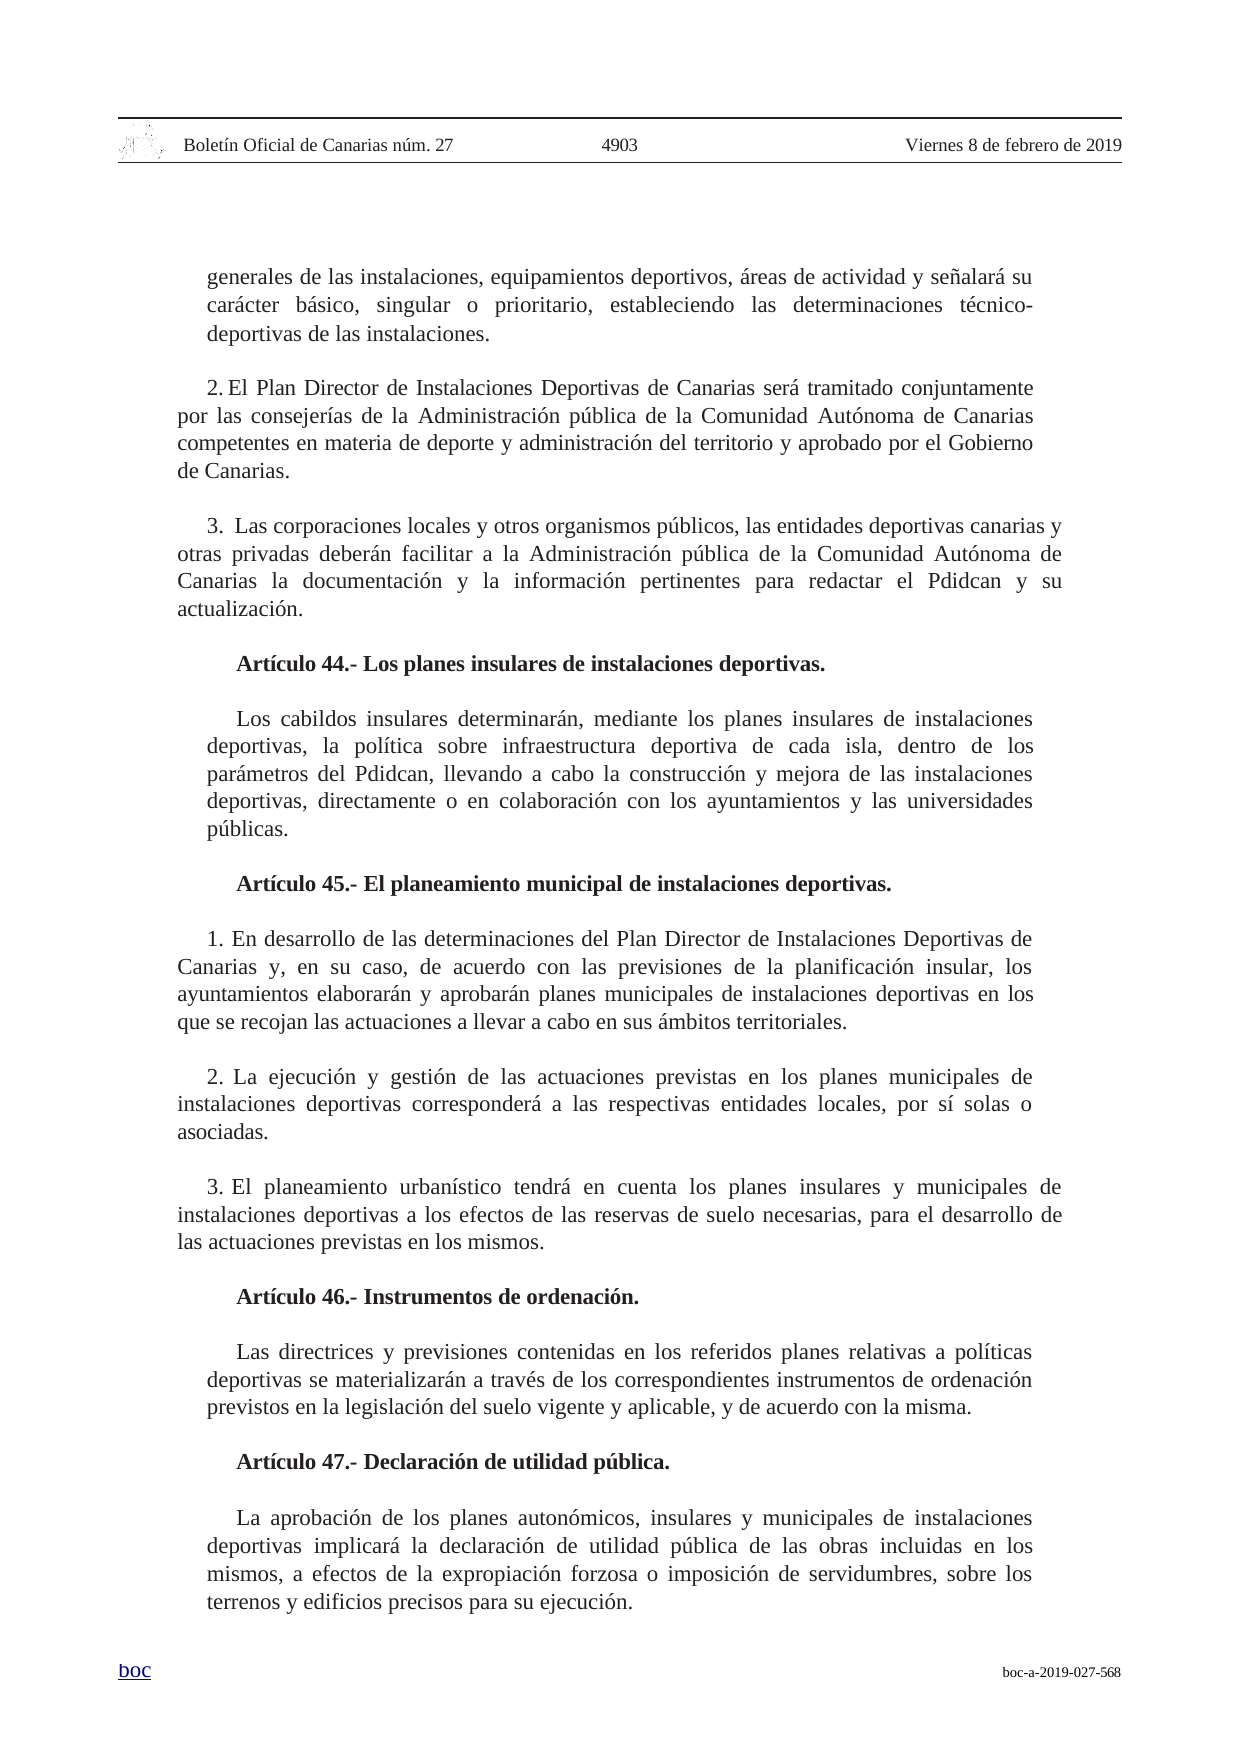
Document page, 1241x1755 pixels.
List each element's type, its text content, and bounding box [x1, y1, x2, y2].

list El planeamiento urbanístico tendrá en cuenta los planes insulares y municipales de instalaciones deportivas a los efectos de las reservas de suelo necesarias, para el desarrollo de las actuaciones previstas en los mismos. [177, 1173, 1063, 1254]
text La aprobación de los planes autonómicos, insulares y municipales de instalaciones deportivas implicará la declaración de utilidad pública de las obras incluidas en los mismos, a efectos de la expropiación forzosa o imposición de servidumbres, sobre los terrenos y edificios precisos para su ejecución. [207, 1504, 1034, 1614]
subtitle Artículo 47.- Declaración de utilidad pública. [236, 1448, 1063, 1474]
text Los cabildos insulares determinarán, mediante los planes insulares de instalaciones deportivas, la política sobre infraestructura deportiva de cada isla, dentro de los parámetros del Pdidcan, llevando a cabo la construcción y mejora de las instalaciones deportivas, directamente o en colaboración con los ayuntamientos y las universidades públicas. [207, 705, 1034, 842]
subtitle Artículo 44.- Los planes insulares de instalaciones deportivas. [236, 650, 1063, 676]
list En desarrollo de las determinaciones del Plan Director de Instalaciones Deportivas de Canarias y, en su caso, de acuerdo con las previsiones de la planificación insular, los ayuntamientos elaborarán y aprobarán planes municipales de instalaciones deportivas en los que se recojan las actuaciones a llevar a cabo en sus ámbitos territoriales. [177, 925, 1034, 1034]
text generales de las instalaciones, equipamientos deportivos, áreas de actividad y señalará su carácter básico, singular o prioritario, estableciendo las determinaciones técnico-deportivas de las instalaciones. [207, 263, 1034, 346]
list La ejecución y gestión de las actuaciones previstas en los planes municipales de instalaciones deportivas corresponderá a las respectivas entidades locales, por sí solas o asociadas. [177, 1063, 1034, 1144]
subtitle Artículo 46.- Instrumentos de ordenación. [236, 1283, 1063, 1309]
subtitle Artículo 45.- El planeamiento municipal de instalaciones deportivas. [236, 870, 1063, 897]
list Las corporaciones locales y otros organismos públicos, las entidades deportivas canarias y otras privadas deberán facilitar a la Administración pública de la Comunidad Autónoma de Canarias la documentación y la información pertinentes para redactar el Pdidcan y su actualización. [177, 512, 1063, 621]
text Las directrices y previsiones contenidas en los referidos planes relativas a políticas deportivas se materializarán a través de los correspondientes instrumentos de ordenación previstos en la legislación del suelo vigente y aplicable, y de acuerdo con la misma. [207, 1338, 1034, 1419]
list El Plan Director de Instalaciones Deportivas de Canarias será tramitado conjuntamente por las consejerías de la Administración pública de la Comunidad Autónoma de Canarias competentes en materia de deporte y administración del territorio y aprobado por el Gobierno de Canarias. [177, 374, 1034, 483]
